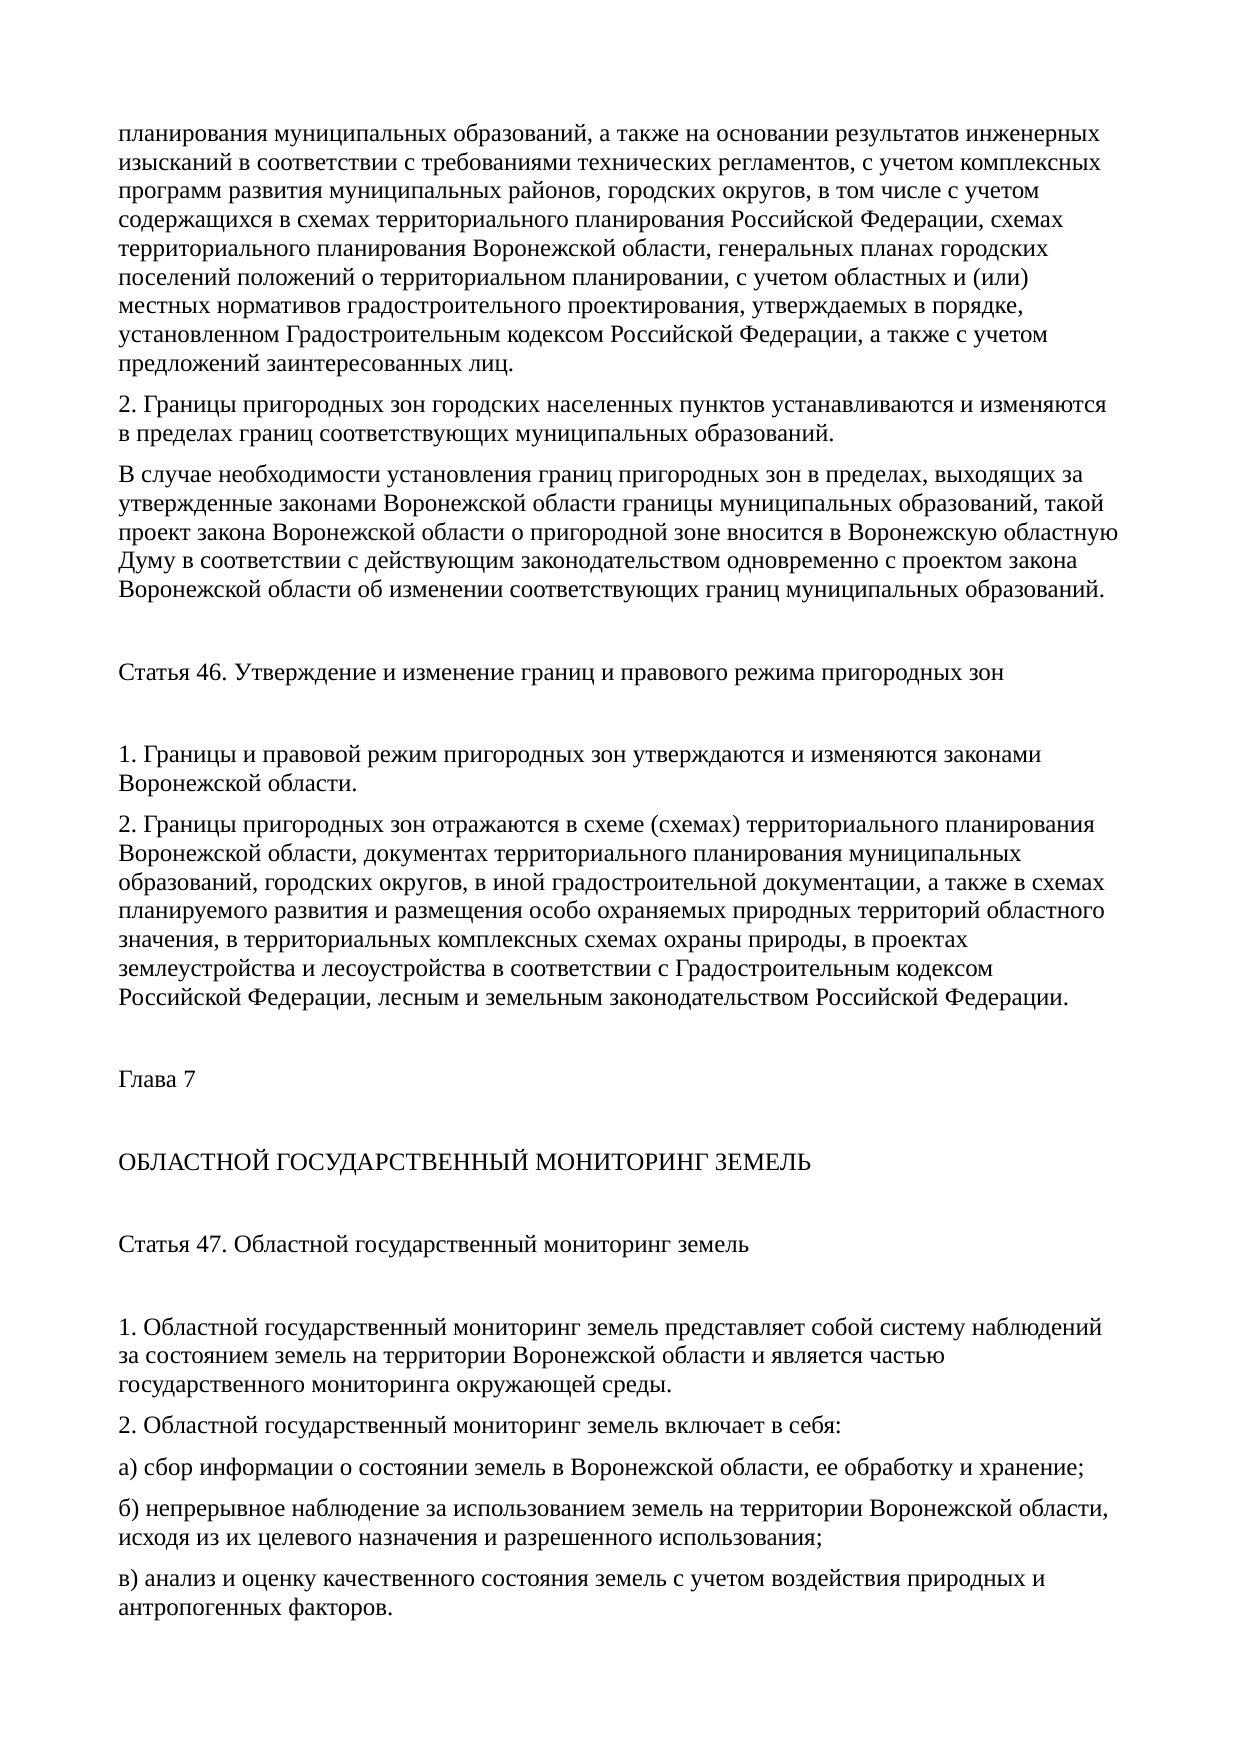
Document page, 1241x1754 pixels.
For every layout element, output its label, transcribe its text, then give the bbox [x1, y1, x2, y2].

text 2. Областной государственный мониторинг земель включает в себя: [118, 1411, 1122, 1439]
text б) непрерывное наблюдение за использованием земель на территории Воронежской области, исходя из их целевого назначения и разрешенного использования; [118, 1493, 1122, 1551]
text Статья 46. Утверждение и изменение границ и правового режима пригородных зон [118, 657, 1122, 686]
text В случае необходимости установления границ пригородных зон в пределах, выходящих за утвержденные законами Воронежской области границы муниципальных образований, такой проект закона Воронежской области о пригородной зоне вносится в Воронежскую областную Думу в соответствии с действующим законодательством одновременно с проектом закона Воронежской области об изменении соответствующих границ муниципальных образований. [118, 459, 1122, 603]
text а) сбор информации о состоянии земель в Воронежской области, ее обработку и хранение; [118, 1452, 1122, 1481]
text Глава 7 [118, 1064, 1122, 1093]
text 2. Границы пригородных зон городских населенных пунктов устанавливаются и изменяются в пределах границ соответствующих муниципальных образований. [118, 389, 1122, 447]
text Статья 47. Областной государственный мониторинг земель [118, 1229, 1122, 1258]
text планирования муниципальных образований, а также на основании результатов инженерных изысканий в соответствии с требованиями технических регламентов, с учетом комплексных программ развития муниципальных районов, городских округов, в том числе с учетом содержащихся в схемах территориального планирования Российской Федерации, схемах территориального планирования Воронежской области, генеральных планах городских поселений положений о территориальном планировании, с учетом областных и (или) местных нормативов градостроительного проектирования, утверждаемых в порядке, установленном Градостроительным кодексом Российской Федерации, а также с учетом предложений заинтересованных лиц. [118, 118, 1122, 377]
text в) анализ и оценку качественного состояния земель с учетом воздействия природных и антропогенных факторов. [118, 1563, 1122, 1621]
text 1. Областной государственный мониторинг земель представляет собой систему наблюдений за состоянием земель на территории Воронежской области и является частью государственного мониторинга окружающей среды. [118, 1312, 1122, 1398]
text ОБЛАСТНОЙ ГОСУДАРСТВЕННЫЙ МОНИТОРИНГ ЗЕМЕЛЬ [118, 1147, 1122, 1176]
text 1. Границы и правовой режим пригородных зон утверждаются и изменяются законами Воронежской области. [118, 739, 1122, 797]
text 2. Границы пригородных зон отражаются в схеме (схемах) территориального планирования Воронежской области, документах территориального планирования муниципальных образований, городских округов, в иной градостроительной документации, а также в схемах планируемого развития и размещения особо охраняемых природных территорий областного значения, в территориальных комплексных схемах охраны природы, в проектах землеустройства и лесоустройства в соответствии с Градостроительным кодексом Российской Федерации, лесным и земельным законодательством Российской Федерации. [118, 809, 1122, 1011]
